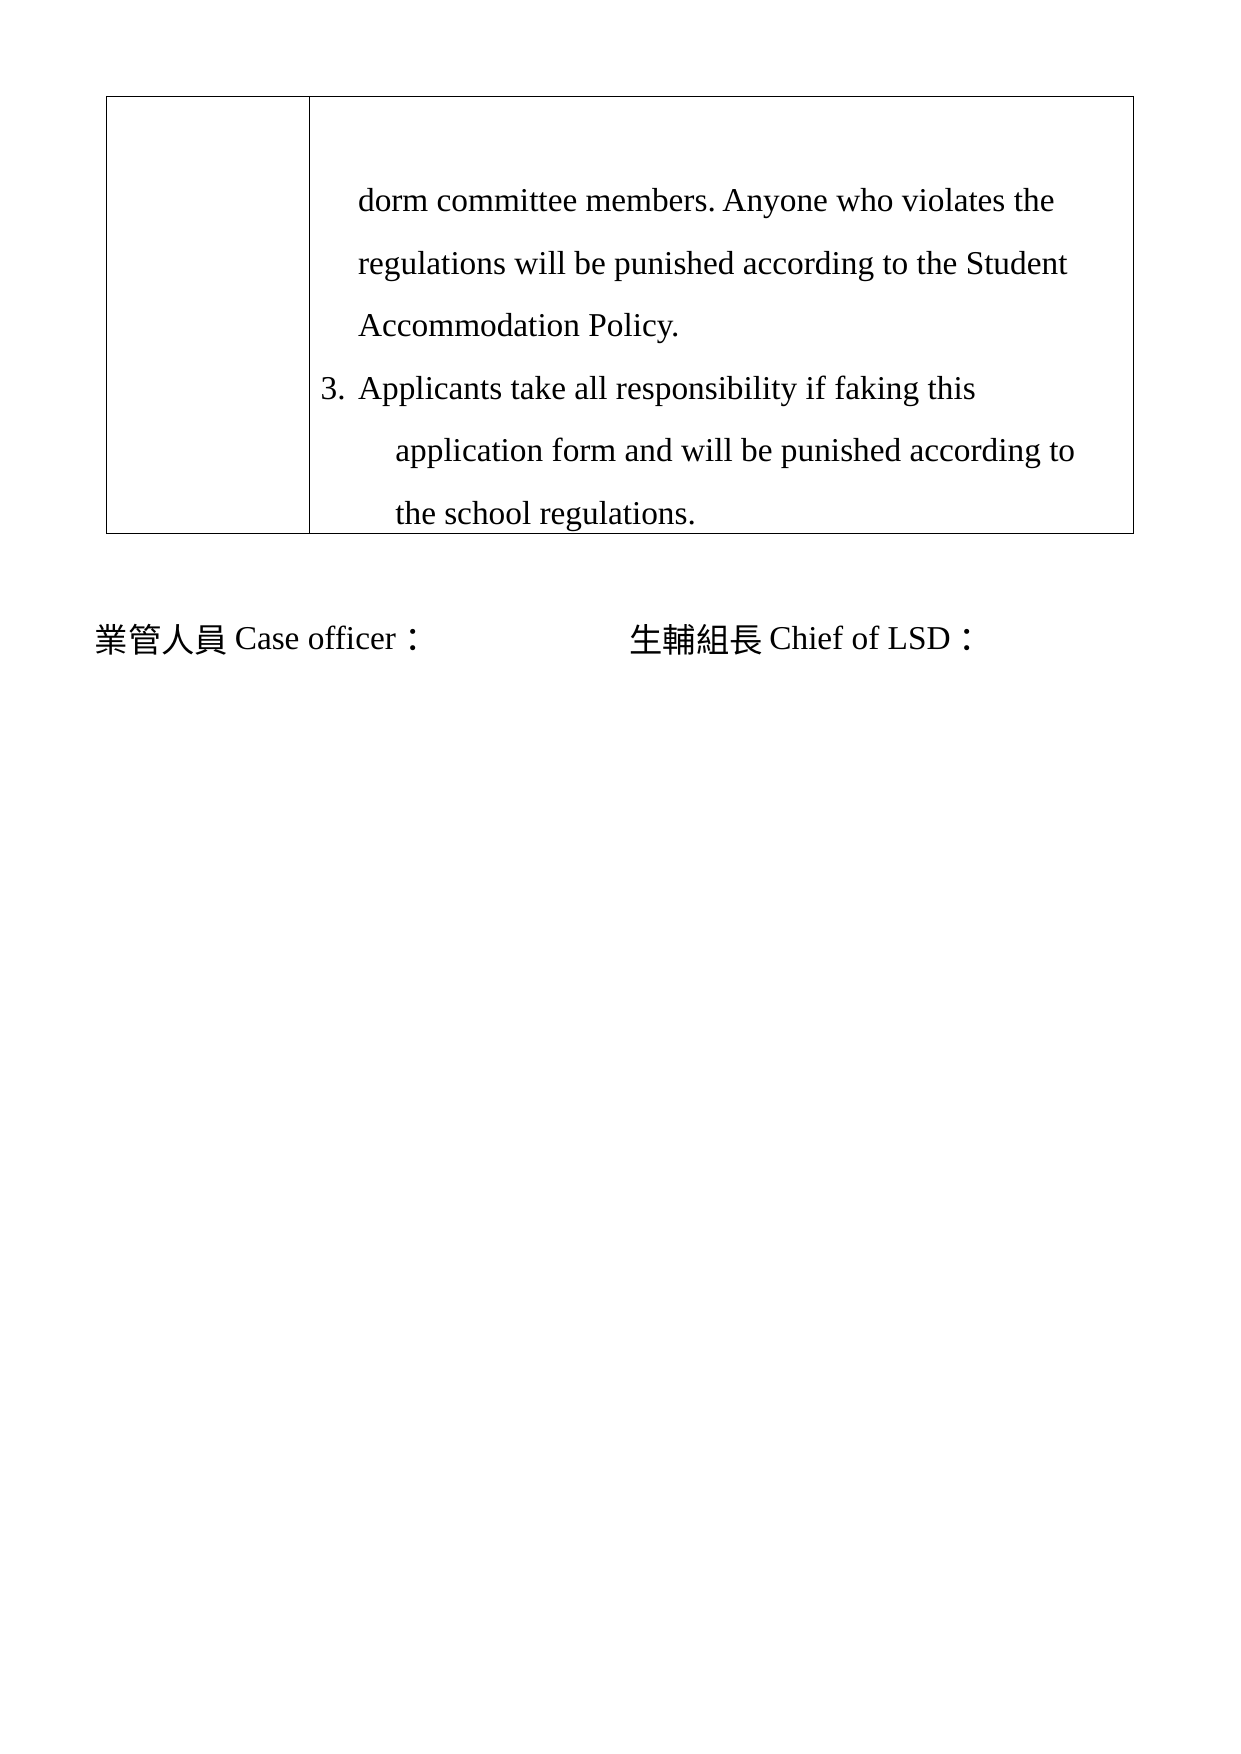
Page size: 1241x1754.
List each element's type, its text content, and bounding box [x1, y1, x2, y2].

table_cell [107, 97, 309, 533]
table_cell dorm committee members. Anyone who violates the regulations will be punished according to the Student Accommodation Policy. Applicants take all responsibility if faking this application form and will be punished according to the school regulations. [310, 97, 1133, 533]
text 業管人員Case officer： 生輔組長Chief of LSD： [94, 596, 1146, 658]
